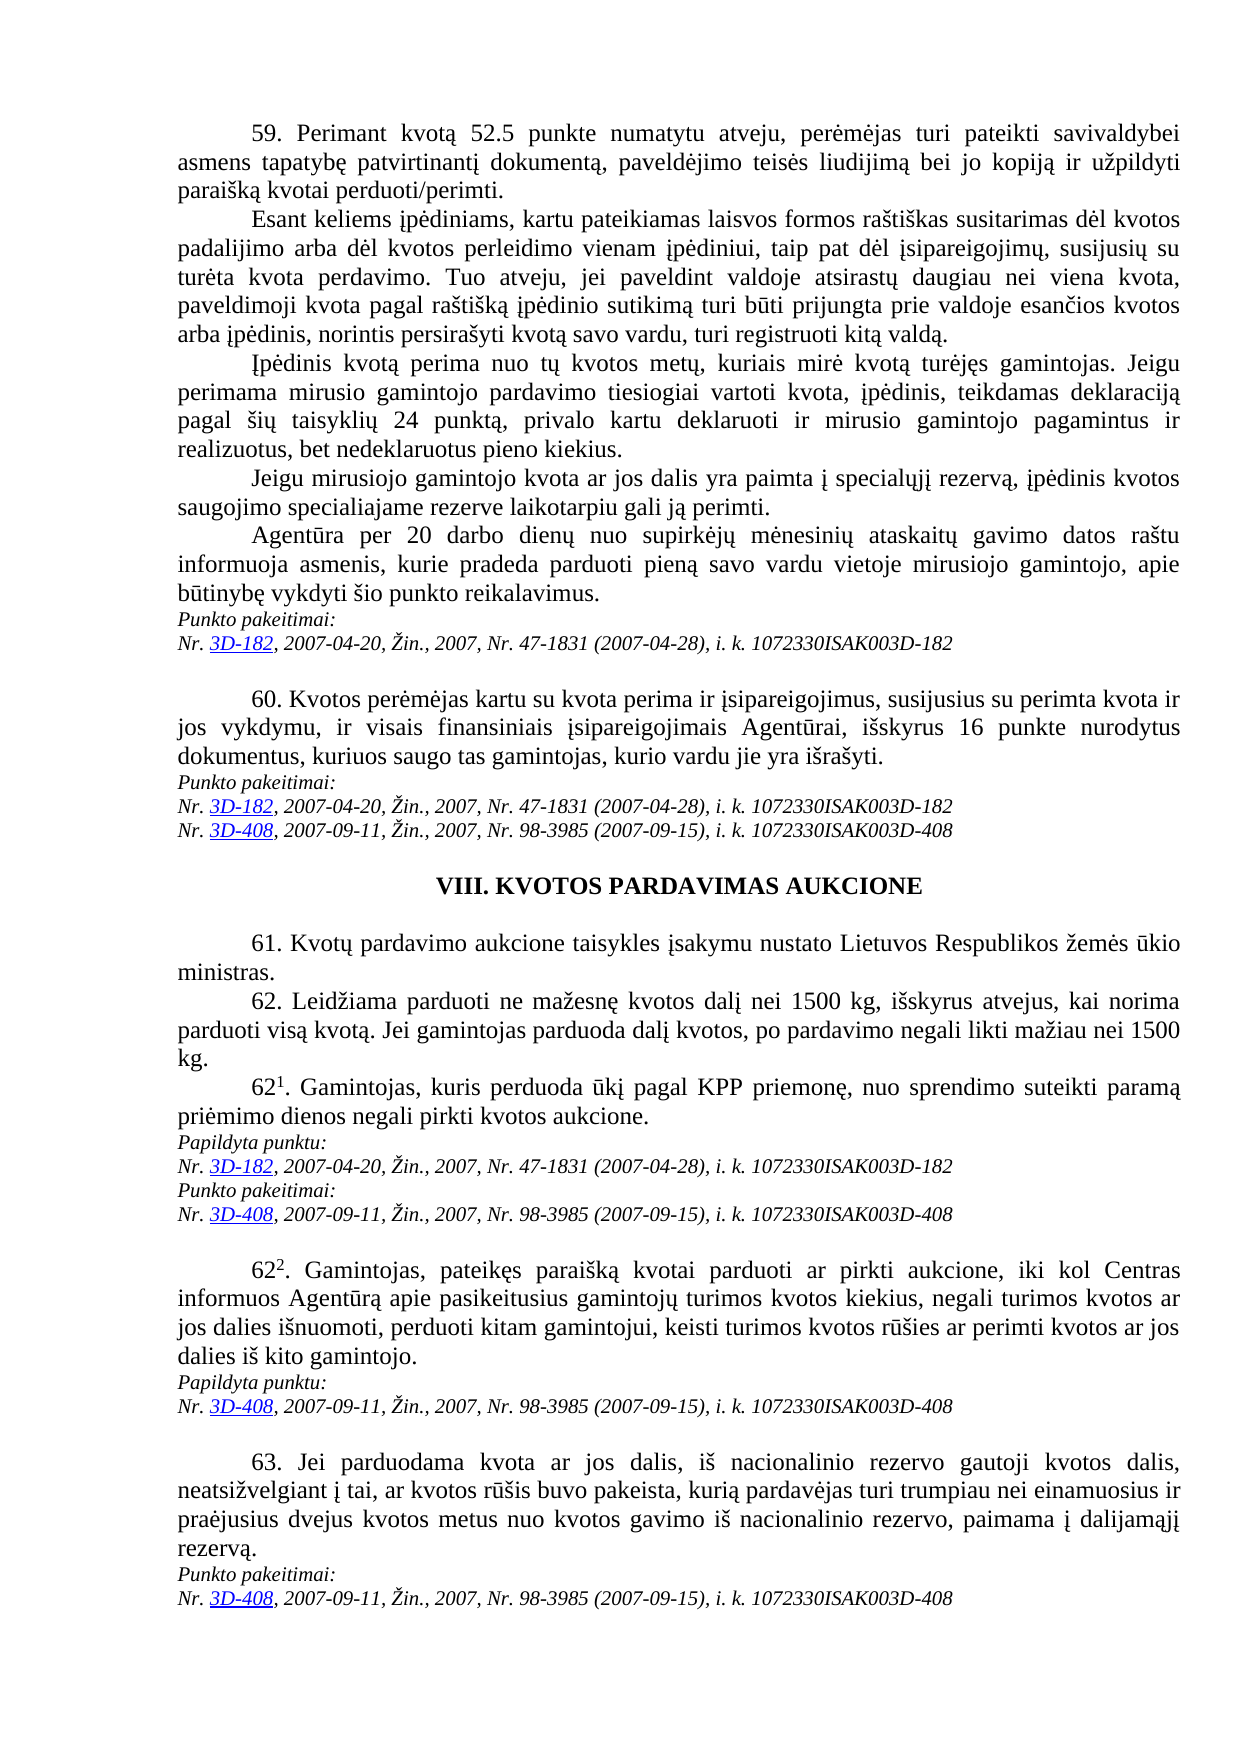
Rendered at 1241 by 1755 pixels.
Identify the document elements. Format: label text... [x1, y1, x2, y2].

text Punkto pakeitimai: [177, 607, 1181, 631]
text Nr. 3D-408, 2007-09-11, Žin., 2007, Nr. 98-3985 (2007-09-15), i. k. 1072330ISAK003D-408 [177, 1586, 1181, 1610]
text Nr. 3D-182, 2007-04-20, Žin., 2007, Nr. 47-1831 (2007-04-28), i. k. 1072330ISAK003D-182 [177, 631, 1181, 655]
text 61. Kvotų pardavimo aukcione taisykles įsakymu nustato Lietuvos Respublikos žemės ūkio ministras. [177, 928, 1181, 986]
text 59. Perimant kvotą 52.5 punkte numatytu atveju, perėmėjas turi pateikti savivaldybei asmens tapatybę patvirtinantį dokumentą, paveldėjimo teisės liudijimą bei jo kopiją ir užpildyti paraišką kvotai perduoti/perimti. [177, 118, 1181, 204]
text Nr. 3D-182, 2007-04-20, Žin., 2007, Nr. 47-1831 (2007-04-28), i. k. 1072330ISAK003D-182 [177, 794, 1181, 818]
text Punkto pakeitimai: [177, 1178, 1181, 1202]
text 63. Jei parduodama kvota ar jos dalis, iš nacionalinio rezervo gautoji kvotos dalis, neatsižvelgiant į tai, ar kvotos rūšis buvo pakeista, kurią pardavėjas turi trumpiau nei einamuosius ir praėjusius dvejus kvotos metus nuo kvotos gavimo iš nacionalinio rezervo, paimama į dalijamąjį rezervą. [177, 1447, 1181, 1562]
text Esant keliems įpėdiniams, kartu pateikiamas laisvos formos raštiškas susitarimas dėl kvotos padalijimo arba dėl kvotos perleidimo vienam įpėdiniui, taip pat dėl įsipareigojimų, susijusių su turėta kvota perdavimo. Tuo atveju, jei paveldint valdoje atsirastų daugiau nei viena kvota, paveldimoji kvota pagal raštišką įpėdinio sutikimą turi būti prijungta prie valdoje esančios kvotos arba įpėdinis, norintis persirašyti kvotą savo vardu, turi registruoti kitą valdą. [177, 204, 1181, 348]
text Jeigu mirusiojo gamintojo kvota ar jos dalis yra paimta į specialųjį rezervą, įpėdinis kvotos saugojimo specialiajame rezerve laikotarpiu gali ją perimti. [177, 463, 1181, 521]
text 621. Gamintojas, kuris perduoda ūkį pagal KPP priemonę, nuo sprendimo suteikti paramą priėmimo dienos negali pirkti kvotos aukcione. [177, 1072, 1181, 1130]
text Papildyta punktu: [177, 1370, 1181, 1394]
text Punkto pakeitimai: [177, 770, 1181, 794]
text 60. Kvotos perėmėjas kartu su kvota perima ir įsipareigojimus, susijusius su perimta kvota ir jos vykdymu, ir visais finansiniais įsipareigojimais Agentūrai, išskyrus 16 punkte nurodytus dokumentus, kuriuos saugo tas gamintojas, kurio vardu jie yra išrašyti. [177, 684, 1181, 770]
text Nr. 3D-182, 2007-04-20, Žin., 2007, Nr. 47-1831 (2007-04-28), i. k. 1072330ISAK003D-182 [177, 1154, 1181, 1178]
text Agentūra per 20 darbo dienų nuo supirkėjų mėnesinių ataskaitų gavimo datos raštu informuoja asmenis, kurie pradeda parduoti pieną savo vardu vietoje mirusiojo gamintojo, apie būtinybę vykdyti šio punkto reikalavimus. [177, 521, 1181, 607]
text 622. Gamintojas, pateikęs paraišką kvotai parduoti ar pirkti aukcione, iki kol Centras informuos Agentūrą apie pasikeitusius gamintojų turimos kvotos kiekius, negali turimos kvotos ar jos dalies išnuomoti, perduoti kitam gamintojui, keisti turimos kvotos rūšies ar perimti kvotos ar jos dalies iš kito gamintojo. [177, 1255, 1181, 1370]
text 62. Leidžiama parduoti ne mažesnę kvotos dalį nei 1500 kg, išskyrus atvejus, kai norima parduoti visą kvotą. Jei gamintojas parduoda dalį kvotos, po pardavimo negali likti mažiau nei 1500 kg. [177, 986, 1181, 1072]
text Nr. 3D-408, 2007-09-11, Žin., 2007, Nr. 98-3985 (2007-09-15), i. k. 1072330ISAK003D-408 [177, 1394, 1181, 1418]
text Punkto pakeitimai: [177, 1562, 1181, 1586]
text Papildyta punktu: [177, 1130, 1181, 1154]
text VIII. KVOTOS PARDAVIMAS AUKCIONE [177, 871, 1181, 900]
text Nr. 3D-408, 2007-09-11, Žin., 2007, Nr. 98-3985 (2007-09-15), i. k. 1072330ISAK003D-408 [177, 1202, 1181, 1226]
text Įpėdinis kvotą perima nuo tų kvotos metų, kuriais mirė kvotą turėjęs gamintojas. Jeigu perimama mirusio gamintojo pardavimo tiesiogiai vartoti kvota, įpėdinis, teikdamas deklaraciją pagal šių taisyklių 24 punktą, privalo kartu deklaruoti ir mirusio gamintojo pagamintus ir realizuotus, bet nedeklaruotus pieno kiekius. [177, 348, 1181, 463]
text Nr. 3D-408, 2007-09-11, Žin., 2007, Nr. 98-3985 (2007-09-15), i. k. 1072330ISAK003D-408 [177, 818, 1181, 842]
